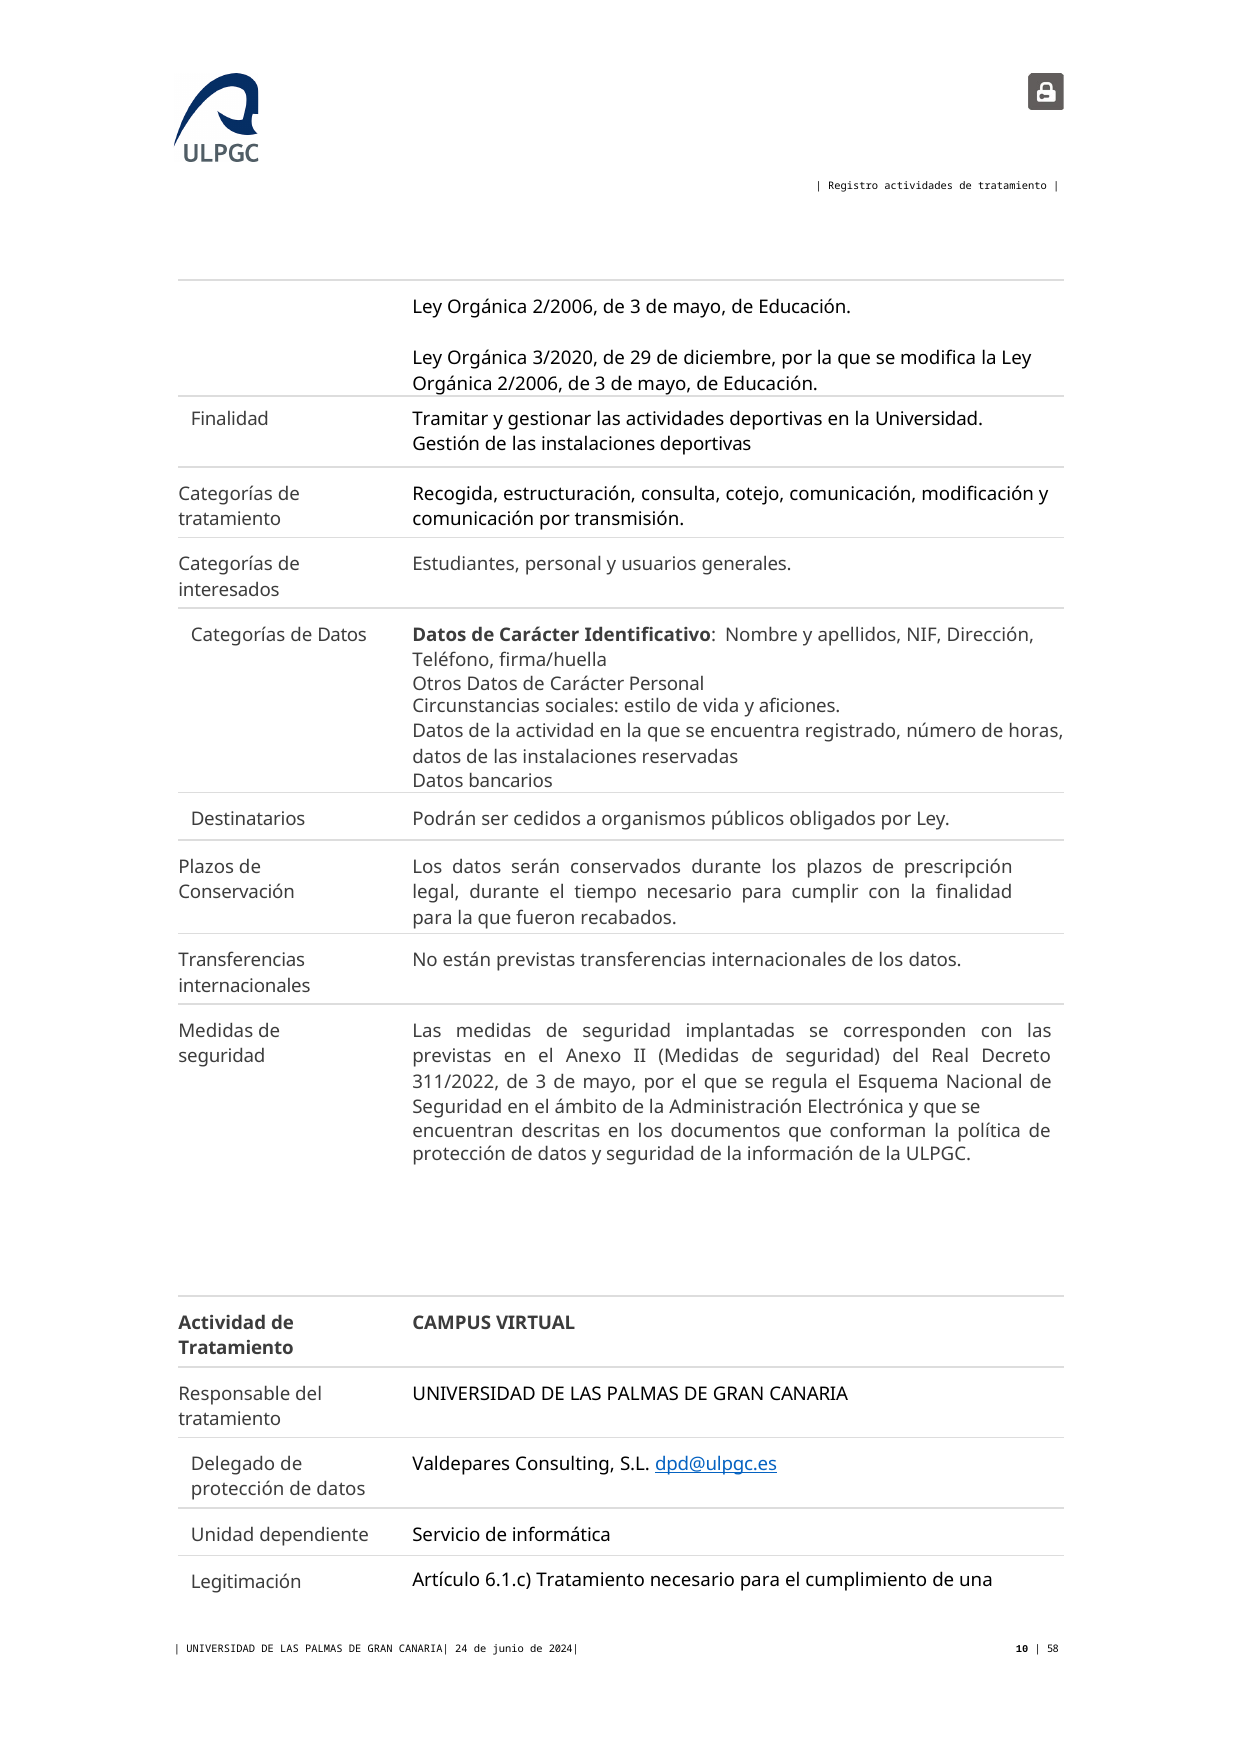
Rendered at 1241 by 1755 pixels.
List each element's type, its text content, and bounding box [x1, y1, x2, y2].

table_cell No están previstas transferencias internacionales de los datos. [397, 934, 1064, 1003]
table_cell Gestión de las instalaciones deportivas [397, 431, 1064, 466]
table_cell Valdepares Consulting, S.L. dpd@ulpgc.es [395, 1438, 1064, 1507]
table_cell Finalidad [178, 397, 397, 431]
table_cell Categorías de tratamiento [178, 468, 397, 536]
table_header CAMPUS VIRTUAL [395, 1297, 1064, 1366]
table_cell Unidad dependiente [178, 1509, 395, 1554]
table_cell Artículo 6.1.c) Tratamiento necesario para el cumplimiento de una [395, 1556, 1064, 1612]
table_header [178, 281, 397, 395]
table_cell Plazos de Conservación [178, 841, 397, 933]
table_cell Servicio de informática [395, 1509, 1064, 1554]
table_header Actividad de Tratamiento [178, 1297, 395, 1366]
table_cell UNIVERSIDAD DE LAS PALMAS DE GRAN CANARIA [395, 1368, 1064, 1436]
table_cell Categorías de Datos [178, 609, 397, 792]
table_cell [178, 431, 397, 466]
table_cell Recogida, estructuración, consulta, cotejo, comunicación, modificación y comunicación por transmisión. [397, 468, 1064, 536]
table_cell Tramitar y gestionar las actividades deportivas en la Universidad. [397, 397, 1064, 431]
table_cell Delegado de protección de datos [178, 1438, 395, 1507]
table_cell Transferencias internacionales [178, 934, 397, 1003]
table_cell Medidas de seguridad [178, 1005, 397, 1164]
table_header Ley Orgánica 2/2006, de 3 de mayo, de Educación. Ley Orgánica 3/2020, de 29 de diciembre, por la que se modifica la Ley Orgánica 2/2006, de 3 de mayo, de Educación. [397, 281, 1064, 395]
table_cell Los datos serán conservados durante los plazos de prescripción legal, durante el tiempo necesario para cumplir con la finalidad para la que fueron recabados. [397, 841, 1064, 933]
table_cell Legitimación [178, 1556, 395, 1612]
table_cell Estudiantes, personal y usuarios generales. [397, 538, 1064, 607]
table_cell Podrán ser cedidos a organismos públicos obligados por Ley. [397, 793, 1064, 839]
table_cell Categorías de interesados [178, 538, 397, 607]
table_cell Destinatarios [178, 793, 397, 839]
table_cell Las medidas de seguridad implantadas se corresponden con las previstas en el Anexo II (Medidas de seguridad) del Real Decreto 311/2022, de 3 de mayo, por el que se regula el Esquema Nacional de Seguridad en el ámbito de la Administración Electrónica y que se encuentran descritas en los documentos que conforman la política de protección de datos y seguridad de la información de la ULPGC. [397, 1005, 1064, 1164]
table_cell Datos de Carácter Identificativo: Nombre y apellidos, NIF, Dirección, Teléfono, firma/huella Otros Datos de Carácter Personal Circunstancias sociales: estilo de vida y aficiones. Datos de la actividad en la que se encuentra registrado, número de horas, datos de las instalaciones reservadas Datos bancarios [397, 609, 1064, 792]
table_cell Responsable del tratamiento [178, 1368, 395, 1436]
